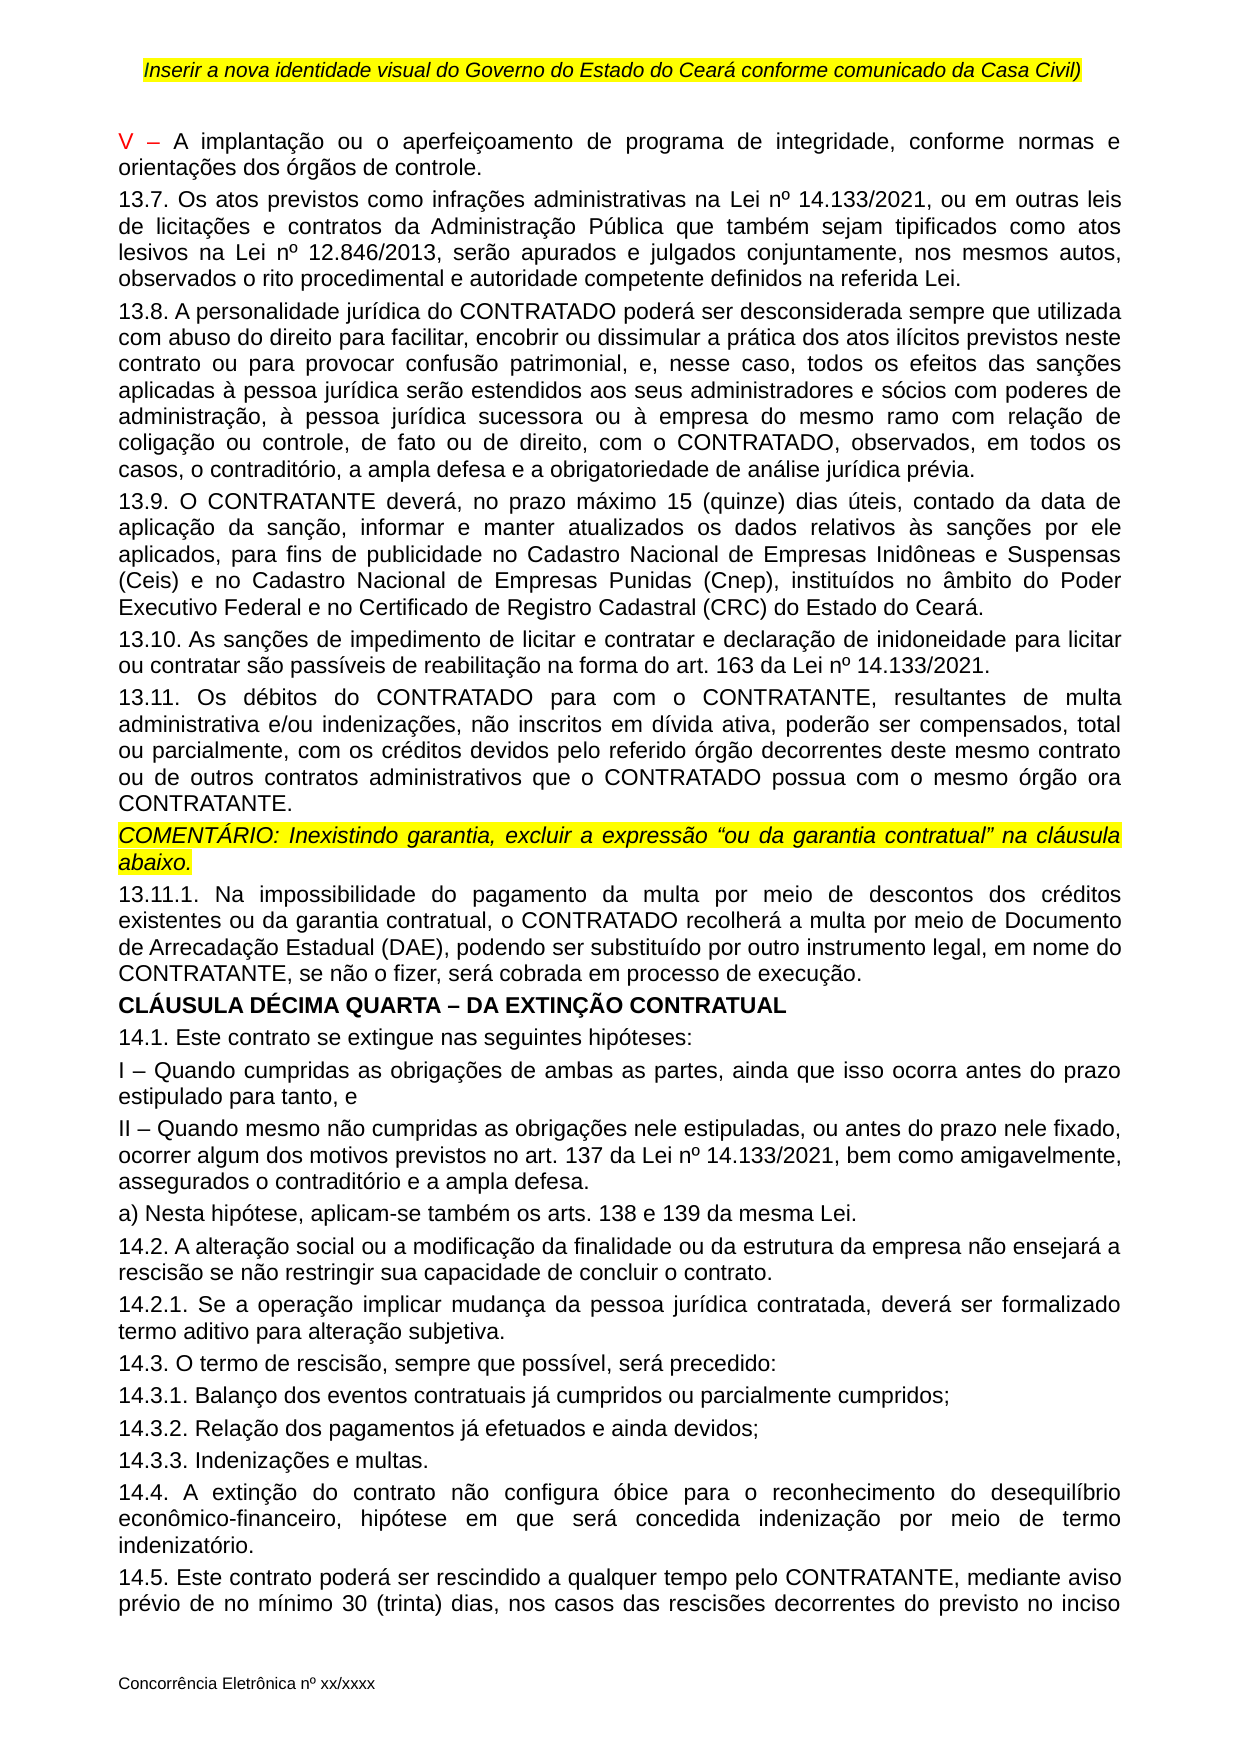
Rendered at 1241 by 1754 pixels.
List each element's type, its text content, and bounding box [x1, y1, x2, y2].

text 14.3. O termo de rescisão, sempre que possível, será precedido: [118, 1350, 1122, 1376]
text 14.3.3. Indenizações e multas. [118, 1447, 1122, 1473]
text II – Quando mesmo não cumpridas as obrigações nele estipuladas, ou antes do prazo nele fixado, ocorrer algum dos motivos previstos no art. 137 da Lei nº 14.133/2021, bem como amigavelmente, assegurados o contraditório e a ampla defesa. [118, 1115, 1122, 1194]
text 14.1. Este contrato se extingue nas seguintes hipóteses: [118, 1024, 1122, 1051]
text 14.3.2. Relação dos pagamentos já efetuados e ainda devidos; [118, 1414, 1122, 1441]
text 13.10. As sanções de impedimento de licitar e contratar e declaração de inidoneidade para licitar ou contratar são passíveis de reabilitação na forma do art. 163 da Lei nº 14.133/2021. [118, 626, 1122, 678]
text 13.9. O CONTRATANTE deverá, no prazo máximo 15 (quinze) dias úteis, contado da data de aplicação da sanção, informar e manter atualizados os dados relativos às sanções por ele aplicados, para fins de publicidade no Cadastro Nacional de Empresas Inidôneas e Suspensas (Ceis) e no Cadastro Nacional de Empresas Punidas (Cnep), instituídos no âmbito do Poder Executivo Federal e no Certificado de Registro Cadastral (CRC) do Estado do Ceará. [118, 488, 1122, 620]
text V – A implantação ou o aperfeiçoamento de programa de integridade, conforme normas e orientações dos órgãos de controle. [118, 128, 1122, 180]
text 13.11.1. Na impossibilidade do pagamento da multa por meio de descontos dos créditos existentes ou da garantia contratual, o CONTRATADO recolherá a multa por meio de Documento de Arrecadação Estadual (DAE), podendo ser substituído por outro instrumento legal, em nome do CONTRATANTE, se não o fizer, será cobrada em processo de execução. [118, 881, 1122, 986]
text a) Nesta hipótese, aplicam-se também os arts. 138 e 139 da mesma Lei. [118, 1200, 1122, 1227]
text I – Quando cumpridas as obrigações de ambas as partes, ainda que isso ocorra antes do prazo estipulado para tanto, e [118, 1057, 1122, 1109]
text 13.8. A personalidade jurídica do CONTRATADO poderá ser desconsiderada sempre que utilizada com abuso do direito para facilitar, encobrir ou dissimular a prática dos atos ilícitos previstos neste contrato ou para provocar confusão patrimonial, e, nesse caso, todos os efeitos das sanções aplicadas à pessoa jurídica serão estendidos aos seus administradores e sócios com poderes de administração, à pessoa jurídica sucessora ou à empresa do mesmo ramo com relação de coligação ou controle, de fato ou de direito, com o CONTRATADO, observados, em todos os casos, o contraditório, a ampla defesa e a obrigatoriedade de análise jurídica prévia. [118, 298, 1122, 482]
text 14.4. A extinção do contrato não configura óbice para o reconhecimento do desequilíbrio econômico-financeiro, hipótese em que será concedida indenização por meio de termo indenizatório. [118, 1479, 1122, 1558]
text 14.2.1. Se a operação implicar mudança da pessoa jurídica contratada, deverá ser formalizado termo aditivo para alteração subjetiva. [118, 1291, 1122, 1344]
text COMENTÁRIO: Inexistindo garantia, excluir a expressão “ou da garantia contratual” na cláusula abaixo. [118, 822, 1122, 875]
text CLÁUSULA DÉCIMA QUARTA – DA EXTINÇÃO CONTRATUAL [118, 992, 1122, 1018]
text 14.3.1. Balanço dos eventos contratuais já cumpridos ou parcialmente cumpridos; [118, 1382, 1122, 1408]
text 14.2. A alteração social ou a modificação da finalidade ou da estrutura da empresa não ensejará a rescisão se não restringir sua capacidade de concluir o contrato. [118, 1233, 1122, 1285]
text 13.11. Os débitos do CONTRATADO para com o CONTRATANTE, resultantes de multa administrativa e/ou indenizações, não inscritos em dívida ativa, poderão ser compensados, total ou parcialmente, com os créditos devidos pelo referido órgão decorrentes deste mesmo contrato ou de outros contratos administrativos que o CONTRATADO possua com o mesmo órgão ora CONTRATANTE. [118, 684, 1122, 816]
text 13.7. Os atos previstos como infrações administrativas na Lei nº 14.133/2021, ou em outras leis de licitações e contratos da Administração Pública que também sejam tipificados como atos lesivos na Lei nº 12.846/2013, serão apurados e julgados conjuntamente, nos mesmos autos, observados o rito procedimental e autoridade competente definidos na referida Lei. [118, 186, 1122, 292]
text 14.5. Este contrato poderá ser rescindido a qualquer tempo pelo CONTRATANTE, mediante aviso prévio de no mínimo 30 (trinta) dias, nos casos das rescisões decorrentes do previsto no inciso [118, 1564, 1122, 1617]
